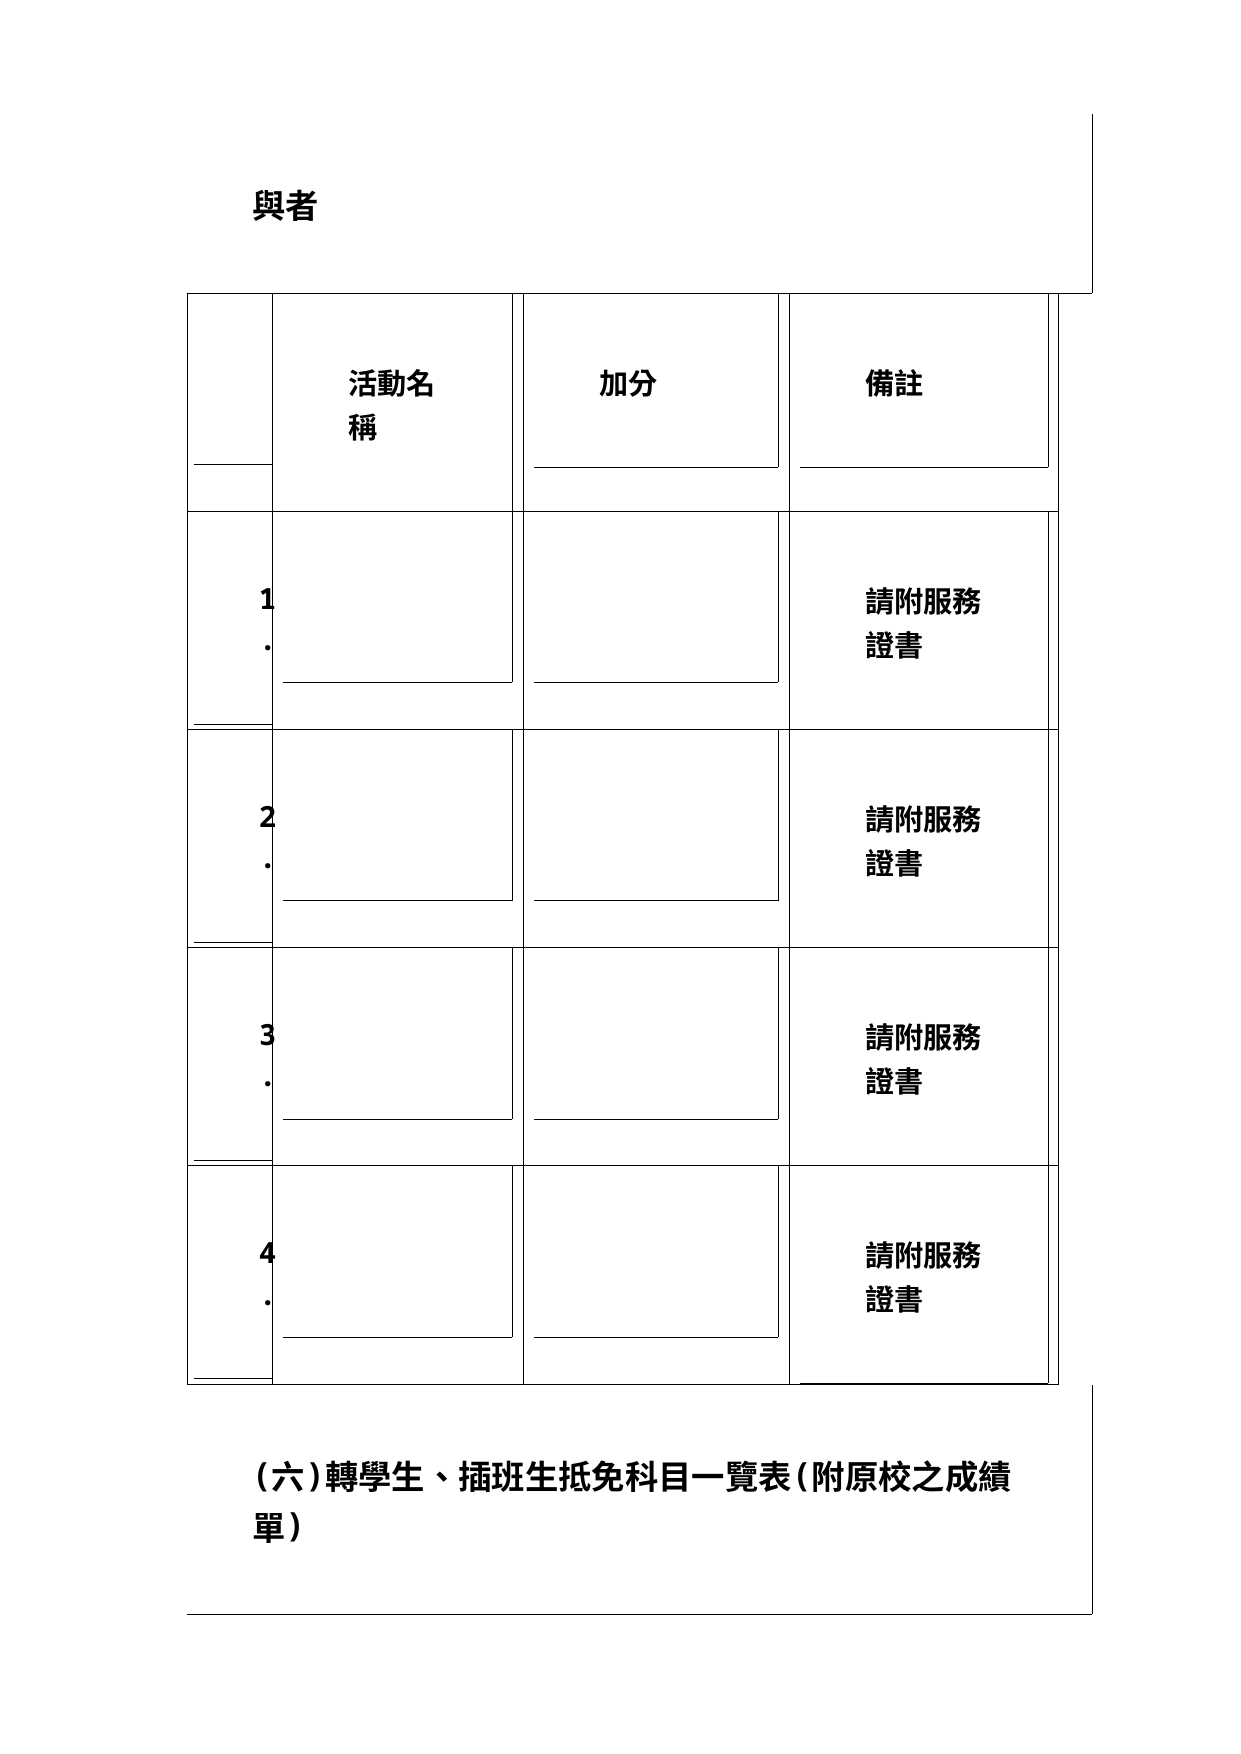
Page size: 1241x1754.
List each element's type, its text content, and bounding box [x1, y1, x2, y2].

table_cell [1049, 948, 1058, 1165]
table_cell [1049, 512, 1058, 729]
table_cell [524, 512, 789, 729]
table_cell 請附服務證書 [790, 512, 1048, 729]
table_cell [524, 1166, 789, 1383]
table_cell [524, 948, 789, 1165]
table_header [188, 294, 272, 511]
table_header 活動名稱 [273, 294, 512, 511]
table_cell 4. [188, 1166, 272, 1383]
table_header 備註 [790, 294, 1058, 511]
table_header [513, 294, 523, 511]
table_cell [524, 730, 789, 947]
table_cell 請附服務證書 [790, 1166, 1048, 1383]
table_cell 請附服務證書 [790, 730, 1048, 947]
table_cell [273, 730, 523, 947]
table_header 加分 [524, 294, 789, 511]
subtitle (六)轉學生、插班生抵免科目一覽表(附原校之成績單) [187, 1384, 1092, 1614]
table_cell [273, 512, 523, 729]
table_cell 請附服務證書 [790, 948, 1048, 1165]
table_cell [1049, 1166, 1058, 1383]
table_cell 2. [188, 730, 272, 947]
table_cell [273, 948, 523, 1165]
table_cell [1049, 730, 1058, 947]
table_cell 3. [188, 948, 272, 1165]
table_cell [273, 1166, 523, 1383]
table_cell 1. [188, 512, 272, 729]
subtitle 與者 [187, 114, 1092, 293]
